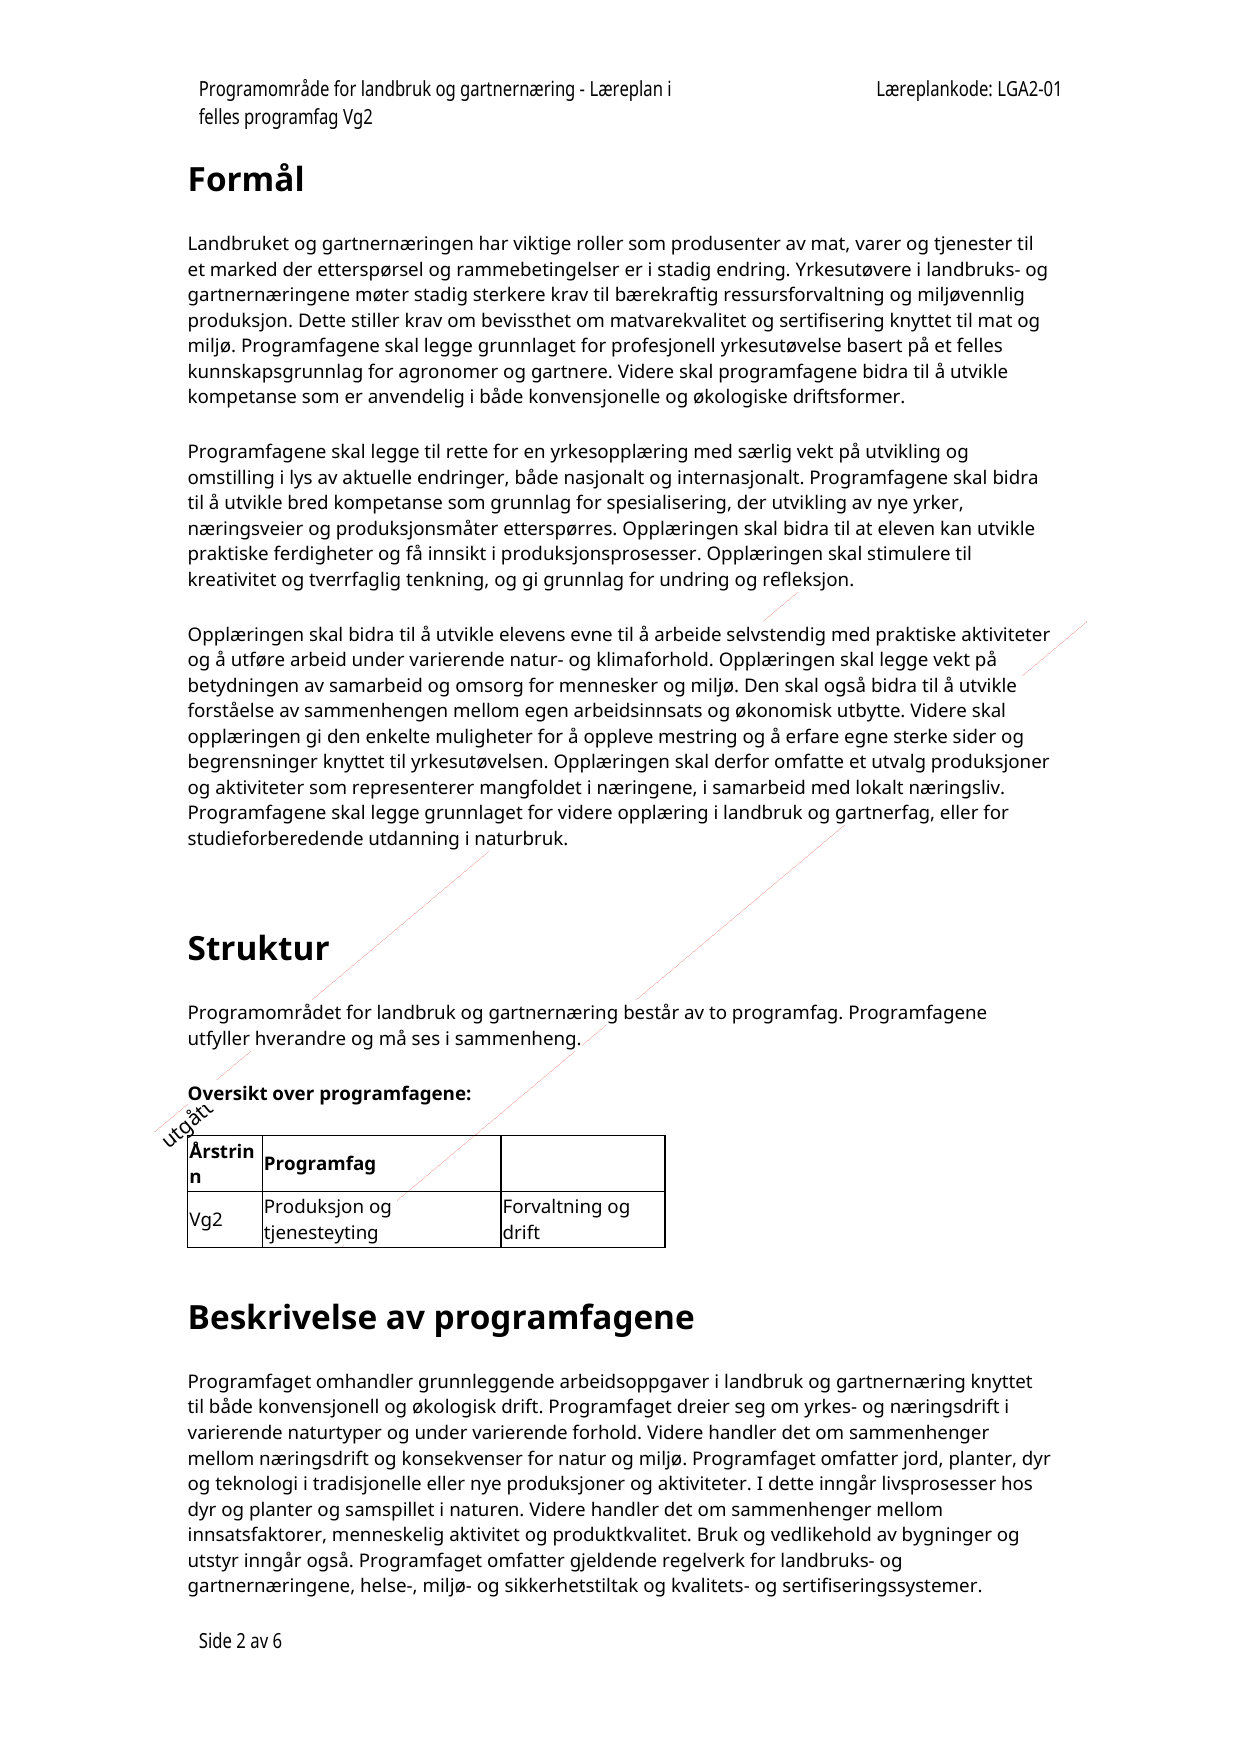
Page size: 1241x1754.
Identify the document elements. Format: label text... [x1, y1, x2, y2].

text Oversikt over programfagene: [512, 1080, 1053, 1105]
table_header [502, 1176, 664, 1191]
table_cell Vg2 [188, 1192, 262, 1246]
text Opplæringen skal bidra til å utvikle elevens evne til å arbeide selvstendig med praktiske aktiviteter og å utføre arbeid under varierende natur- og klimaforhold. Opplæringen skal legge vekt på betydningen av samarbeid og omsorg for mennesker og miljø. Den skal også bidra til å utvikle forståelse av sammenhengen mellom egen arbeidsinnsats og økonomisk utbytte. Videre skal opplæringen gi den enkelte muligheter for å oppleve mestring og å erfare egne sterke sider og begrensninger knyttet til yrkesutøvelsen. Opplæringen skal derfor omfatte et utvalg produksjoner og aktiviteter som representerer mangfoldet i næringene, i samarbeid med lokalt næringsliv. Programfagene skal legge grunnlaget for videre opplæring i landbruk og gartnerfag, eller for studieforberedende utdanning i naturbruk. [815, 651, 1053, 851]
table_header Programfag [263, 1136, 472, 1191]
text Oversikt over programfagene: [472, 1080, 539, 1105]
subtitle Struktur [672, 880, 1053, 971]
subtitle Struktur [338, 880, 453, 971]
table_header [502, 1136, 664, 1151]
subtitle Struktur [348, 880, 777, 971]
subtitle Beskrivelse av programfagene [704, 1248, 1053, 1339]
text Programfagene skal legge til rette for en yrkesopplæring med særlig vekt på utvikling og omstilling i lys av aktuelle endringer, både nasjonalt og internasjonalt. Programfagene skal bidra til å utvikle bred kompetanse som grunnlag for spesialisering, der utvikling av nye yrker, næringsveier og produksjonsmåter etterspørres. Opplæringen skal bidra til at eleven kan utvikle praktiske ferdigheter og få innsikt i produksjonsprosesser. Opplæringen skal stimulere til kreativitet og tverrfaglig tenkning, og gi grunnlag for undring og refleksjon. [187, 438, 1053, 592]
subtitle Formål [313, 156, 1053, 202]
table_header [410, 1136, 500, 1191]
text Landbruket og gartnernæringen har viktige roller som produsenter av mat, varer og tjenester til et marked der etterspørsel og rammebetingelser er i stadig endring. Yrkesutøvere i landbruks- og gartnernæringene møter stadig sterkere krav til bærekraftig ressursforvaltning og miljøvennlig produksjon. Dette stiller krav om bevissthet om matvarekvalitet og sertifisering knyttet til mat og miljø. Programfagene skal legge grunnlaget for profesjonell yrkesutøvelse basert på et felles kunnskapsgrunnlag for agronomer og gartnere. Videre skal programfagene bidra til å utvikle kompetanse som er anvendelig i både konvensjonelle og økologiske driftsformer. [906, 231, 1053, 409]
text Programfaget omhandler grunnleggende arbeidsoppgaver i landbruk og gartnernæring knyttet til både konvensjonell og økologisk drift. Programfaget dreier seg om yrkes- og næringsdrift i varierende naturtyper og under varierende forhold. Videre handler det om sammenhenger mellom næringsdrift og konsekvenser for natur og miljø. Programfaget omfatter jord, planter, dyr og teknologi i tradisjonelle eller nye produksjoner og aktiviteter. I dette inngår livsprosesser hos dyr og planter og samspillet i naturen. Videre handler det om sammenhenger mellom innsatsfaktorer, menneskelig aktivitet og produktkvalitet. Bruk og vedlikehold av bygninger og utstyr inngår også. Programfaget omfatter gjeldende regelverk for landbruks- og gartnernæringene, helse-, miljø- og sikkerhetstiltak og kvalitets- og sertifiseringssystemer. [187, 1368, 1053, 1598]
text Programområdet for landbruk og gartnernæring består av to programfag. Programfagene utfyller hverandre og må ses i sammenheng. [582, 1000, 1053, 1051]
